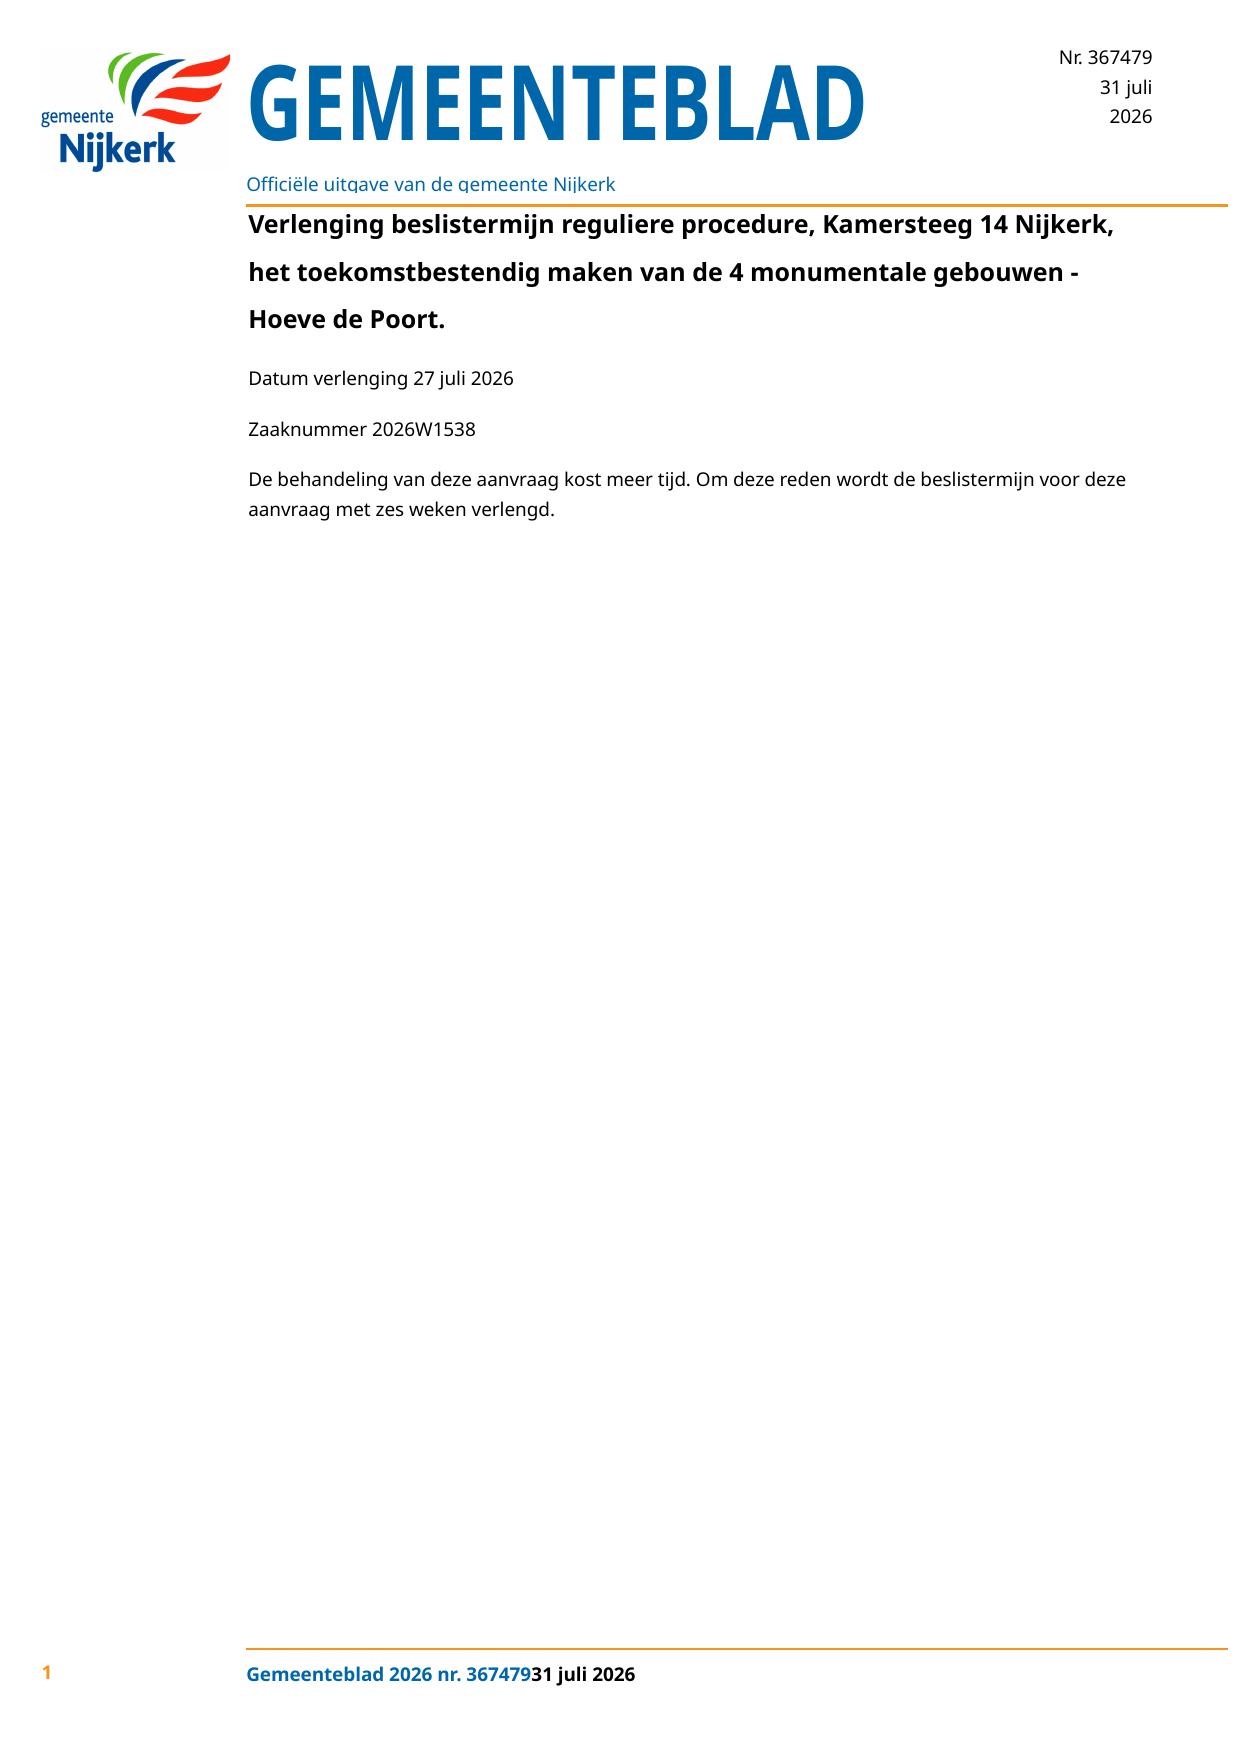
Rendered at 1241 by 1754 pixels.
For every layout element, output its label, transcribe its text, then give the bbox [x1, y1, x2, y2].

text Zaaknummer 2026W1538 [248, 416, 1152, 442]
text Verlenging beslistermijn reguliere procedure, Kamersteeg 14 Nijkerk, het toekomstbestendig maken van de 4 monumentale gebouwen - Hoeve de Poort. [248, 207, 1152, 336]
text Datum verlenging 27 juli 2026 [248, 366, 1152, 391]
picture [41, 47, 231, 172]
text De behandeling van deze aanvraag kost meer tijd. Om deze reden wordt de beslistermijn voor deze aanvraag met zes weken verlengd. [248, 466, 1152, 522]
